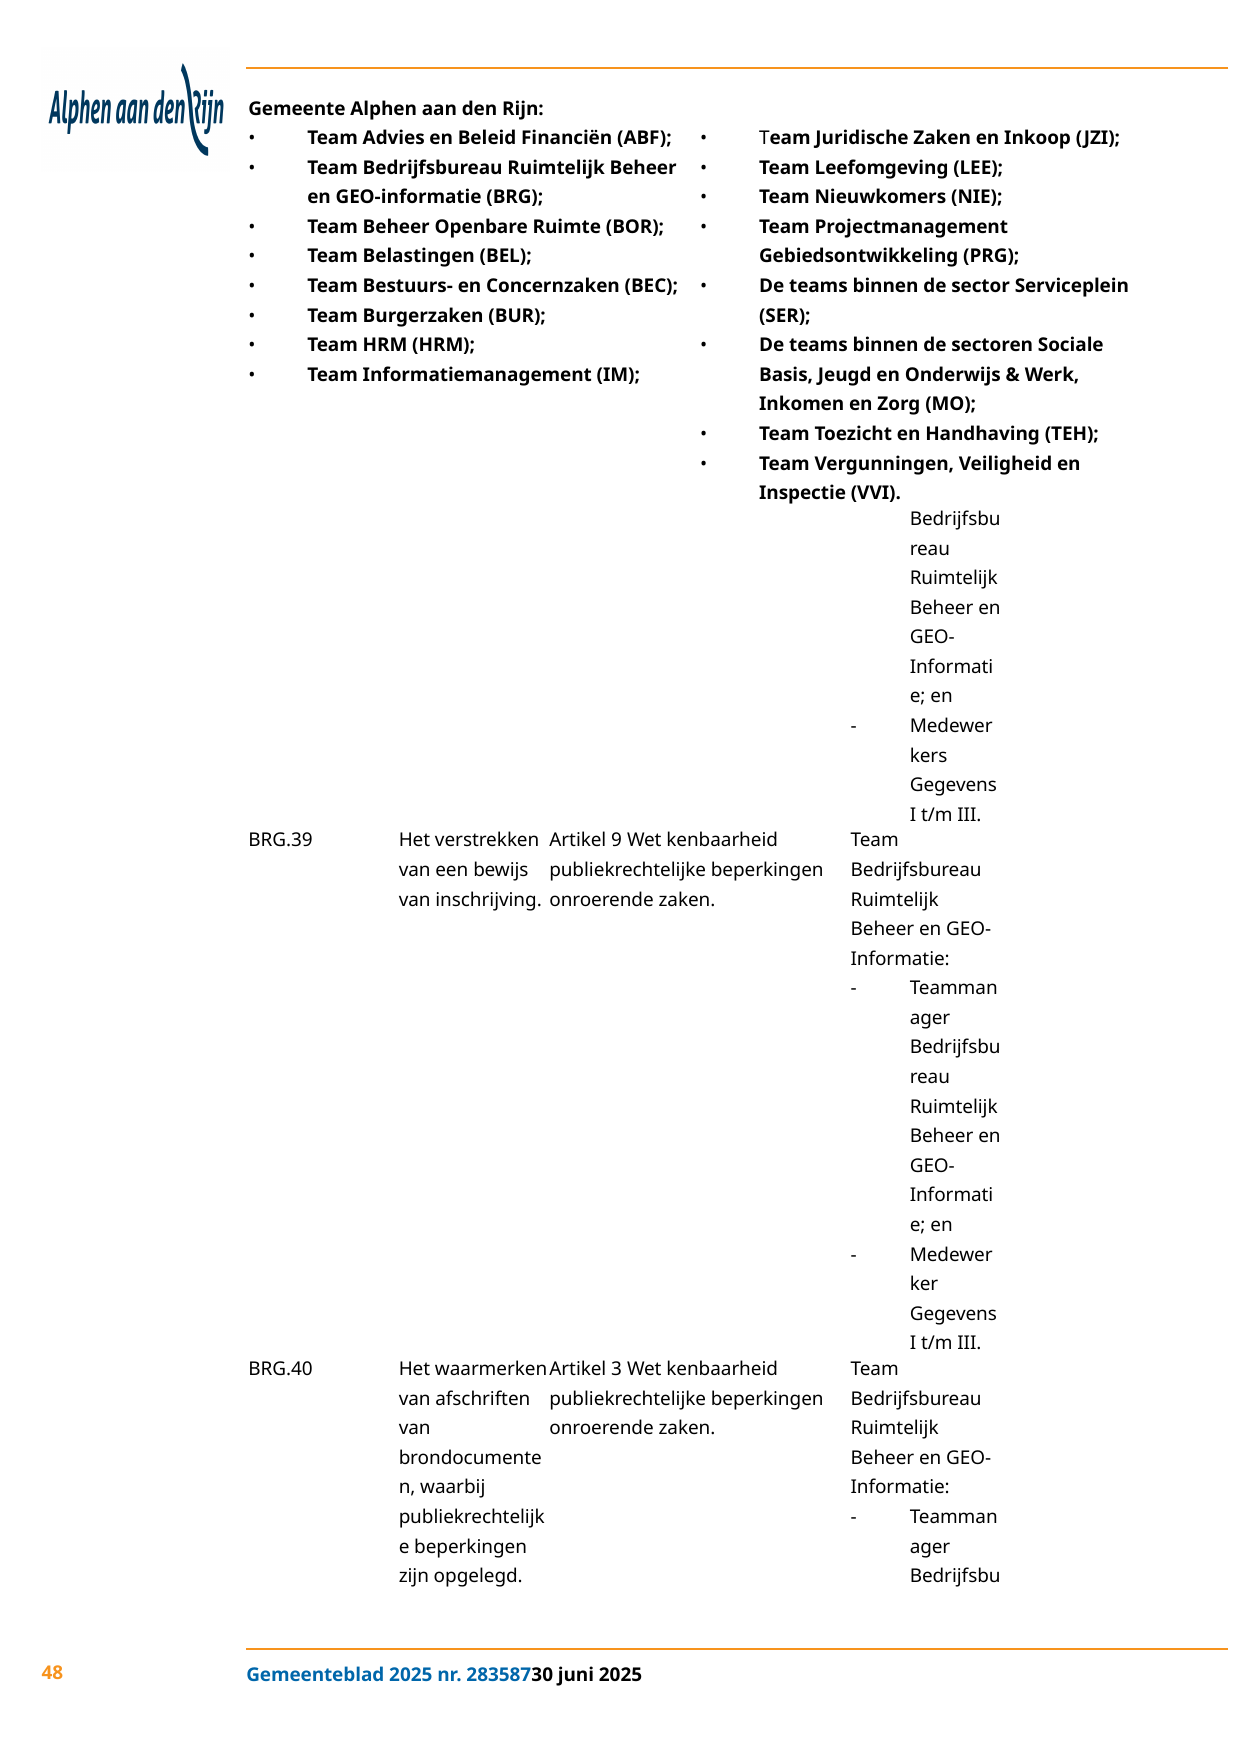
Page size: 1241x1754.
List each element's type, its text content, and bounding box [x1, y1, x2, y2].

table_cell [399, 505, 549, 827]
table_cell [1001, 1355, 1152, 1588]
table_cell Het verstrekken van een bewijs van inschrijving. [399, 827, 549, 1355]
table_cell [549, 505, 850, 827]
table_cell Team Bedrijfsbureau Ruimtelijk Beheer en GEO-Informatie: Teammanager Bedrijfsbu [850, 1355, 1001, 1588]
table_cell [1001, 505, 1152, 827]
table_cell [248, 505, 398, 827]
table_header Gemeente Alphen aan den Rijn: Team Advies en Beleid Financiën (ABF); Team Bedrijfsbureau Ruimtelijk Beheer en GEO-informatie (BRG); Team Beheer Openbare Ruimte (BOR); Team Belastingen (BEL); Team Bestuurs- en Concernzaken (BEC); Team Burgerzaken (BUR); Team HRM (HRM); Team Informatiemanagement (IM); [248, 95, 700, 505]
table_cell Bedrijfsbureau Ruimtelijk Beheer en GEO-Informatie; en Medewerkers Gegevens I t/m III. [850, 505, 1001, 827]
table_cell Het waarmerken van afschriften van brondocumenten, waarbij publiekrechtelijke beperkingen zijn opgelegd. [399, 1355, 549, 1588]
table_cell Team Bedrijfsbureau Ruimtelijk Beheer en GEO-Informatie: Teammanager Bedrijfsbureau Ruimtelijk Beheer en GEO-Informatie; en Medewerker Gegevens I t/m III. [850, 827, 1001, 1355]
table_cell [1001, 827, 1152, 1355]
picture [41, 47, 231, 172]
table_cell Artikel 9 Wet kenbaarheid publiekrechtelijke beperkingen onroerende zaken. [549, 827, 850, 1355]
table_cell Artikel 3 Wet kenbaarheid publiekrechtelijke beperkingen onroerende zaken. [549, 1355, 850, 1588]
table_cell BRG.40 [248, 1355, 398, 1588]
table_header Team Juridische Zaken en Inkoop (JZI); Team Leefomgeving (LEE); Team Nieuwkomers (NIE); Team Projectmanagement Gebiedsontwikkeling (PRG); De teams binnen de sector Serviceplein (SER); De teams binnen de sectoren Sociale Basis, Jeugd en Onderwijs & Werk, Inkomen en Zorg (MO); Team Toezicht en Handhaving (TEH); Team Vergunningen, Veiligheid en Inspectie (VVI). [700, 95, 1152, 505]
table_cell BRG.39 [248, 827, 398, 1355]
